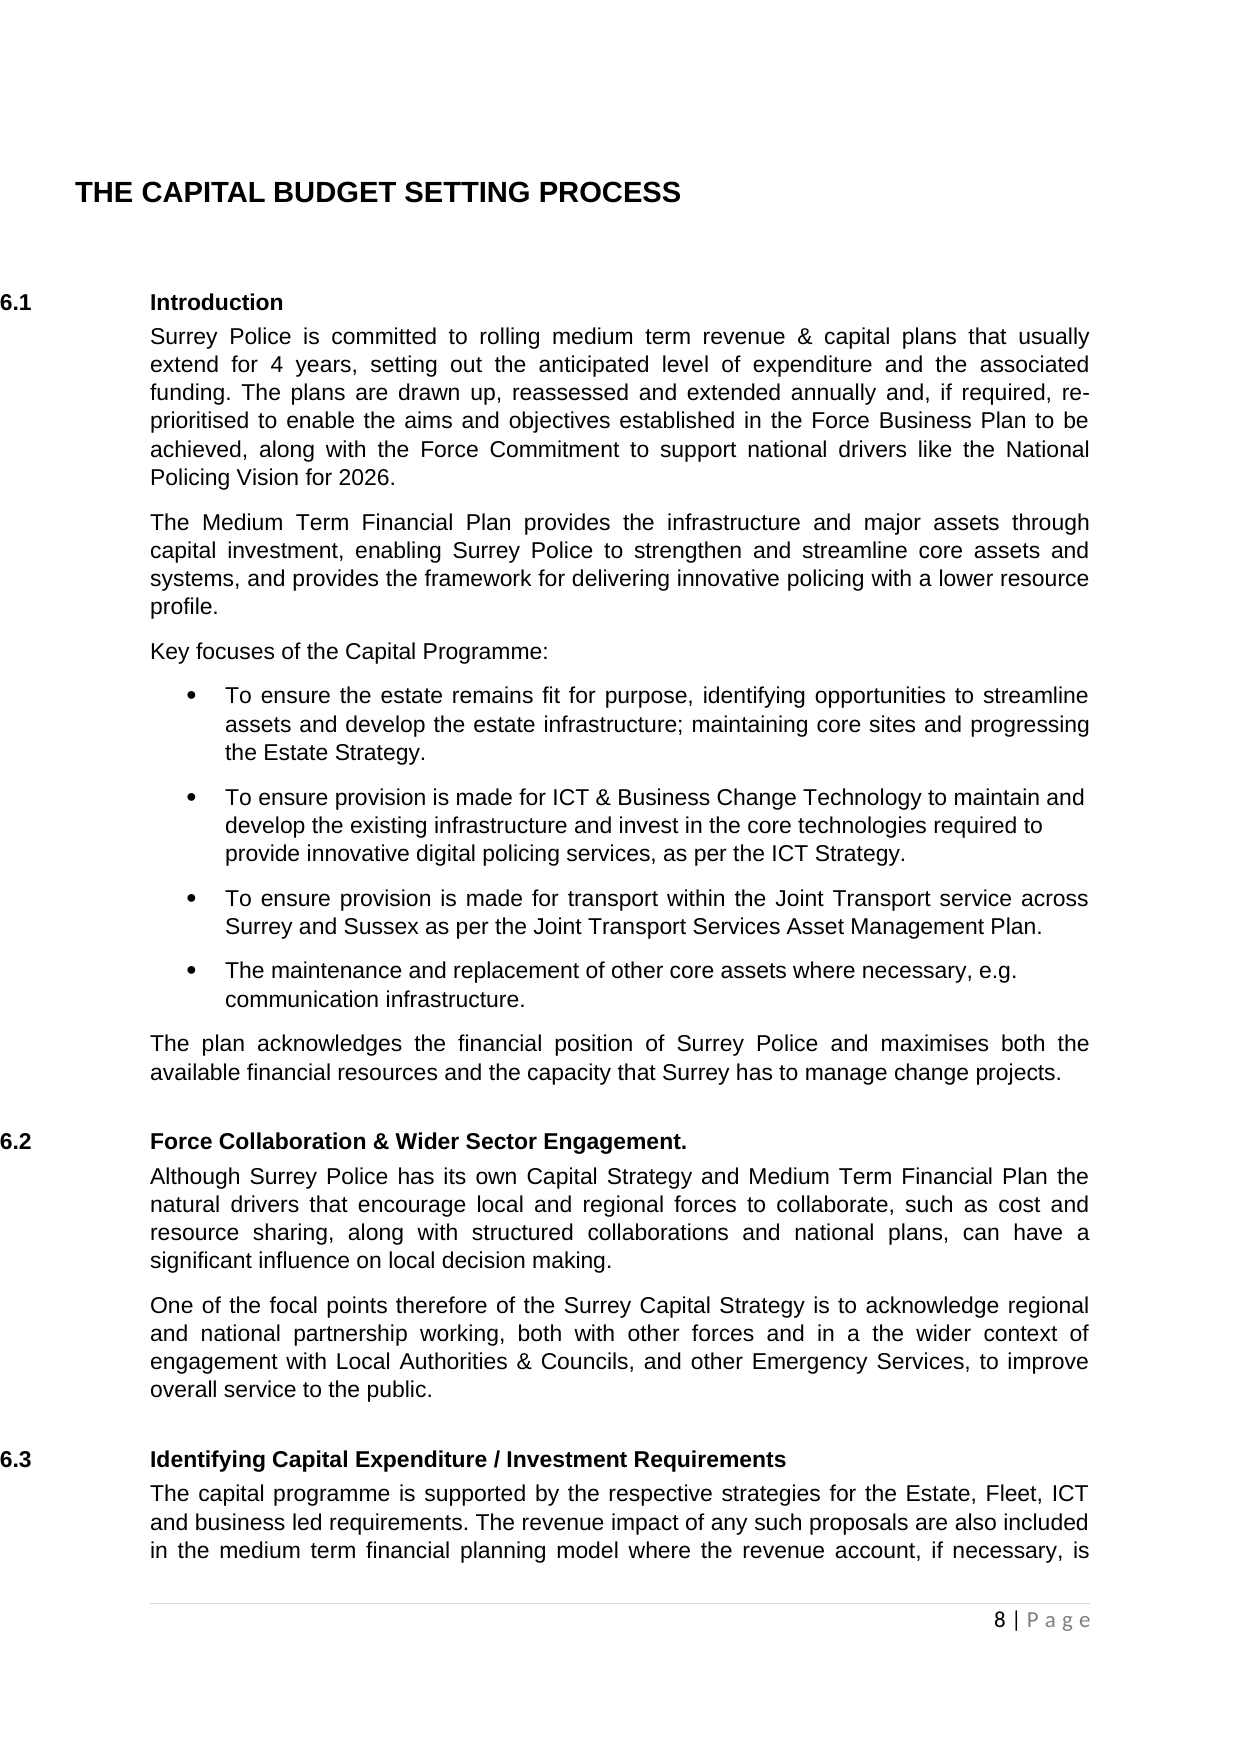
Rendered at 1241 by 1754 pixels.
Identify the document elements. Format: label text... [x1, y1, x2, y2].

list To ensure provision is made for transport within the Joint Transport service across Surrey and Sussex as per the Joint Transport Services Asset Management Plan. [187, 884, 1090, 939]
list To ensure provision is made for ICT & Business Change Technology to maintain and develop the existing infrastructure and invest in the core technologies required to provide innovative digital policing services, as per the ICT Strategy. [187, 783, 1090, 866]
text The plan acknowledges the financial position of Surrey Police and maximises both the available financial resources and the capacity that Surrey has to manage change projects. [150, 1030, 1090, 1085]
subtitle Identifying Capital Expenditure / Investment Requirements [0, 1446, 1090, 1472]
subtitle Force Collaboration & Wider Sector Engagement. [0, 1128, 1090, 1154]
text Key focuses of the Capital Programme: [150, 638, 1090, 664]
text Although Surrey Police has its own Capital Strategy and Medium Term Financial Plan the natural drivers that encourage local and regional forces to collaborate, such as cost and resource sharing, along with structured collaborations and national plans, can have a significant influence on local decision making. [150, 1163, 1090, 1273]
list The maintenance and replacement of other core assets where necessary, e.g. communication infrastructure. [187, 957, 1090, 1012]
text The Medium Term Financial Plan provides the infrastructure and major assets through capital investment, enabling Surrey Police to strengthen and streamline core assets and systems, and provides the framework for delivering innovative policing with a lower resource profile. [150, 508, 1090, 619]
text One of the focal points therefore of the Surrey Capital Strategy is to acknowledge regional and national partnership working, both with other forces and in a the wider context of engagement with Local Authorities & Councils, and other Emergency Services, to improve overall service to the public. [150, 1292, 1090, 1402]
subtitle Introduction [0, 289, 1090, 315]
text The capital programme is supported by the respective strategies for the Estate, Fleet, ICT and business led requirements. The revenue impact of any such proposals are also included in the medium term financial planning model where the revenue account, if necessary, is [150, 1480, 1090, 1563]
subtitle THE CAPITAL BUDGET SETTING PROCESS [75, 175, 1090, 208]
list To ensure the estate remains fit for purpose, identifying opportunities to streamline assets and develop the estate infrastructure; maintaining core sites and progressing the Estate Strategy. [187, 682, 1090, 765]
text Surrey Police is committed to rolling medium term revenue & capital plans that usually extend for 4 years, setting out the anticipated level of expenditure and the associated funding. The plans are drawn up, reassessed and extended annually and, if required, re-prioritised to enable the aims and objectives established in the Force Business Plan to be achieved, along with the Force Commitment to support national drivers like the National Policing Vision for 2026. [150, 323, 1090, 490]
